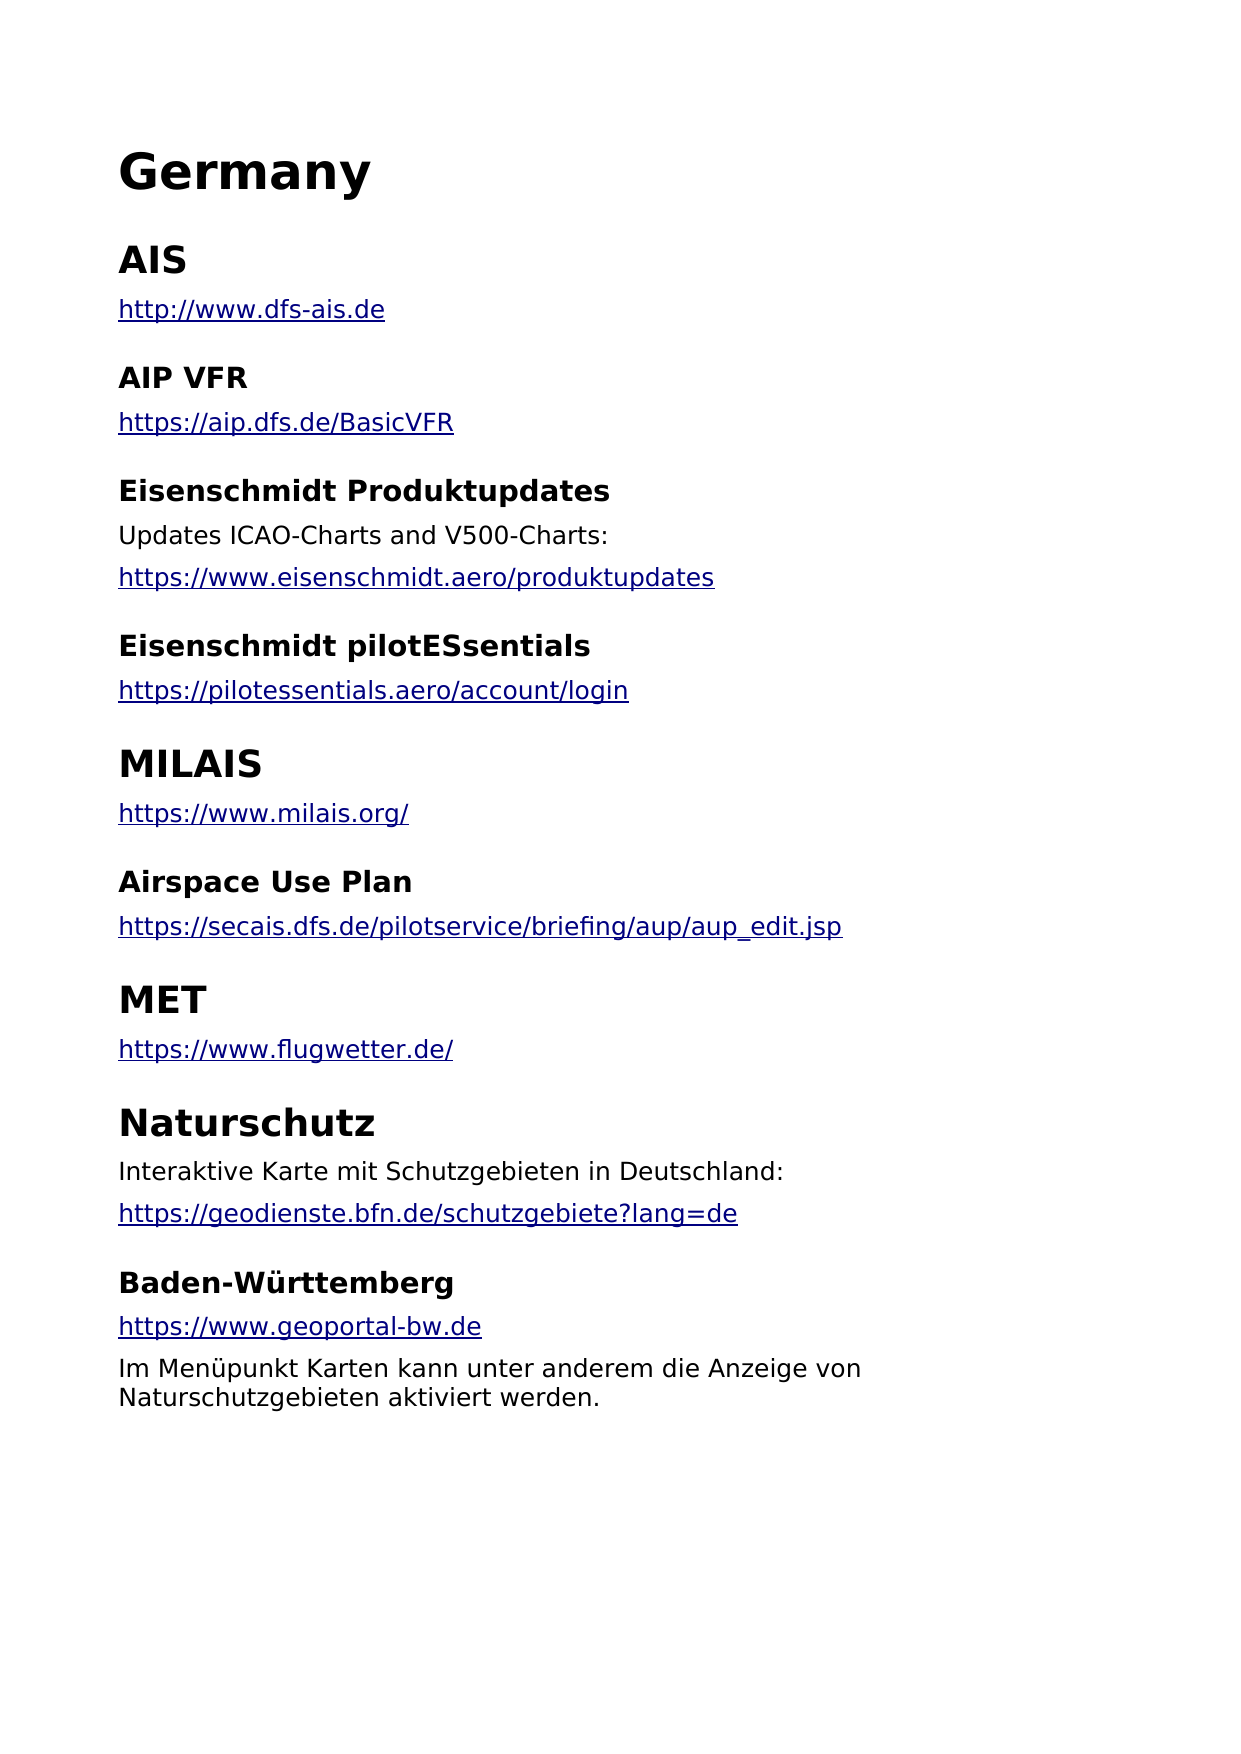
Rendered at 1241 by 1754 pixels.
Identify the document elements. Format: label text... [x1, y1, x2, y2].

text https://www.eisenschmidt.aero/produktupdates [118, 563, 1122, 592]
subtitle AIS [118, 239, 1122, 282]
subtitle Germany [118, 143, 1122, 201]
subtitle Airspace Use Plan [118, 866, 1122, 899]
text Updates ICAO-Charts and V500-Charts: [118, 521, 1122, 550]
subtitle MET [118, 979, 1122, 1022]
subtitle Baden-Württemberg [118, 1266, 1122, 1300]
subtitle Eisenschmidt Produktupdates [118, 475, 1122, 509]
text http://www.dfs-ais.de [118, 295, 1122, 324]
text https://www.flugwetter.de/ [118, 1035, 1122, 1064]
text Interaktive Karte mit Schutzgebieten in Deutschland: [118, 1158, 1122, 1187]
text https://pilotessentials.aero/account/login [118, 676, 1122, 705]
subtitle MILAIS [118, 743, 1122, 786]
subtitle Naturschutz [118, 1101, 1122, 1145]
text https://secais.dfs.de/pilotservice/briefing/aup/aup_edit.jsp [118, 912, 1122, 941]
subtitle AIP VFR [118, 362, 1122, 396]
text https://geodienste.bfn.de/schutzgebiete?lang=de [118, 1199, 1122, 1228]
text https://www.milais.org/ [118, 799, 1122, 828]
subtitle Eisenschmidt pilotESsentials [118, 629, 1122, 663]
text https://aip.dfs.de/BasicVFR [118, 408, 1122, 437]
text Im Menüpunkt Karten kann unter anderem die Anzeige von Naturschutzgebieten aktiviert werden. [118, 1354, 1122, 1412]
text https://www.geoportal-bw.de [118, 1312, 1122, 1342]
